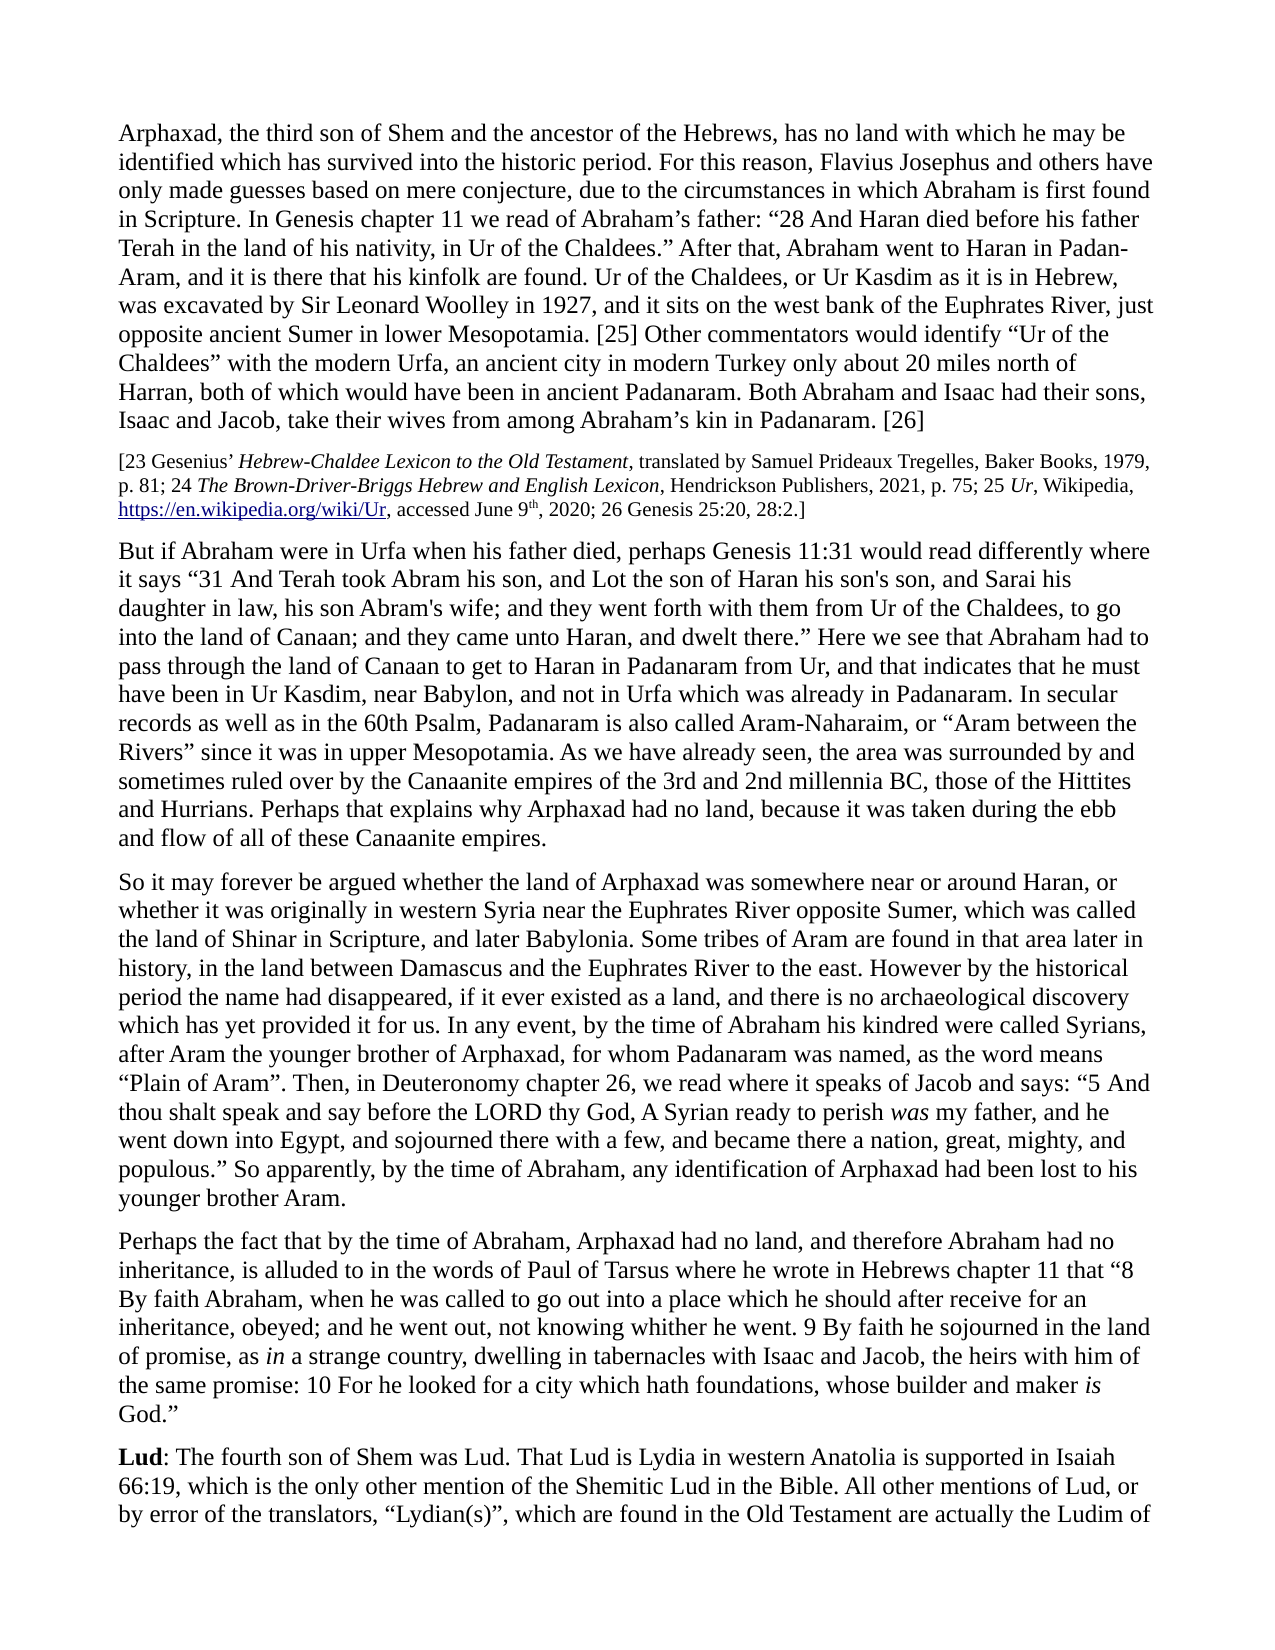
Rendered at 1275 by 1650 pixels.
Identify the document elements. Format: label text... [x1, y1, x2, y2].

text Perhaps the fact that by the time of Abraham, Arphaxad had no land, and therefore Abraham had no inheritance, is alluded to in the words of Paul of Tarsus where he wrote in Hebrews chapter 11 that “8 By faith Abraham, when he was called to go out into a place which he should after receive for an inheritance, obeyed; and he went out, not knowing whither he went. 9 By faith he sojourned in the land of promise, as in a strange country, dwelling in tabernacles with Isaac and Jacob, the heirs with him of the same promise: 10 For he looked for a city which hath foundations, whose builder and maker is God.” [118, 1226, 1157, 1427]
text So it may forever be argued whether the land of Arphaxad was somewhere near or around Haran, or whether it was originally in western Syria near the Euphrates River opposite Sumer, which was called the land of Shinar in Scripture, and later Babylonia. Some tribes of Aram are found in that area later in history, in the land between Damascus and the Euphrates River to the east. However by the historical period the name had disappeared, if it ever existed as a land, and there is no archaeological discovery which has yet provided it for us. In any event, by the time of Abraham his kindred were called Syrians, after Aram the younger brother of Arphaxad, for whom Padanaram was named, as the word means “Plain of Aram”. Then, in Deuteronomy chapter 26, we read where it speaks of Jacob and says: “5 And thou shalt speak and say before the LORD thy God, A Syrian ready to perish was my father, and he went down into Egypt, and sojourned there with a few, and became there a nation, great, mighty, and populous.” So apparently, by the time of Abraham, any identification of Arphaxad had been lost to his younger brother Aram. [118, 867, 1157, 1212]
text Arphaxad, the third son of Shem and the ancestor of the Hebrews, has no land with which he may be identified which has survived into the historic period. For this reason, Flavius Josephus and others have only made guesses based on mere conjecture, due to the circumstances in which Abraham is first found in Scripture. In Genesis chapter 11 we read of Abraham’s father: “28 And Haran died before his father Terah in the land of his nativity, in Ur of the Chaldees.” After that, Abraham went to Haran in Padan-Aram, and it is there that his kinfolk are found. Ur of the Chaldees, or Ur Kasdim as it is in Hebrew, was excavated by Sir Leonard Woolley in 1927, and it sits on the west bank of the Euphrates River, just opposite ancient Sumer in lower Mesopotamia. [25] Other commentators would identify “Ur of the Chaldees” with the modern Urfa, an ancient city in modern Turkey only about 20 miles north of Harran, both of which would have been in ancient Padanaram. Both Abraham and Isaac had their sons, Isaac and Jacob, take their wives from among Abraham’s kin in Padanaram. [26] [118, 118, 1157, 434]
text Lud: The fourth son of Shem was Lud. That Lud is Lydia in western Anatolia is supported in Isaiah 66:19, which is the only other mention of the Shemitic Lud in the Bible. All other mentions of Lud, or by error of the translators, “Lydian(s)”, which are found in the Old Testament are actually the Ludim of [118, 1442, 1157, 1528]
text [23 Gesenius’ Hebrew-Chaldee Lexicon to the Old Testament, translated by Samuel Prideaux Tregelles, Baker Books, 1979, p. 81; 24 The Brown-Driver-Briggs Hebrew and English Lexicon, Hendrickson Publishers, 2021, p. 75; 25 Ur, Wikipedia, https://en.wikipedia.org/wiki/Ur, accessed June 9th, 2020; 26 Genesis 25:20, 28:2.] [118, 449, 1157, 521]
text But if Abraham were in Urfa when his father died, perhaps Genesis 11:31 would read differently where it says “31 And Terah took Abram his son, and Lot the son of Haran his son's son, and Sarai his daughter in law, his son Abram's wife; and they went forth with them from Ur of the Chaldees, to go into the land of Canaan; and they came unto Haran, and dwelt there.” Here we see that Abraham had to pass through the land of Canaan to get to Haran in Padanaram from Ur, and that indicates that he must have been in Ur Kasdim, near Babylon, and not in Urfa which was already in Padanaram. In secular records as well as in the 60th Psalm, Padanaram is also called Aram-Naharaim, or “Aram between the Rivers” since it was in upper Mesopotamia. As we have already seen, the area was surrounded by and sometimes ruled over by the Canaanite empires of the 3rd and 2nd millennia BC, those of the Hittites and Hurrians. Perhaps that explains why Arphaxad had no land, because it was taken during the ebb and flow of all of these Canaanite empires. [118, 536, 1157, 852]
